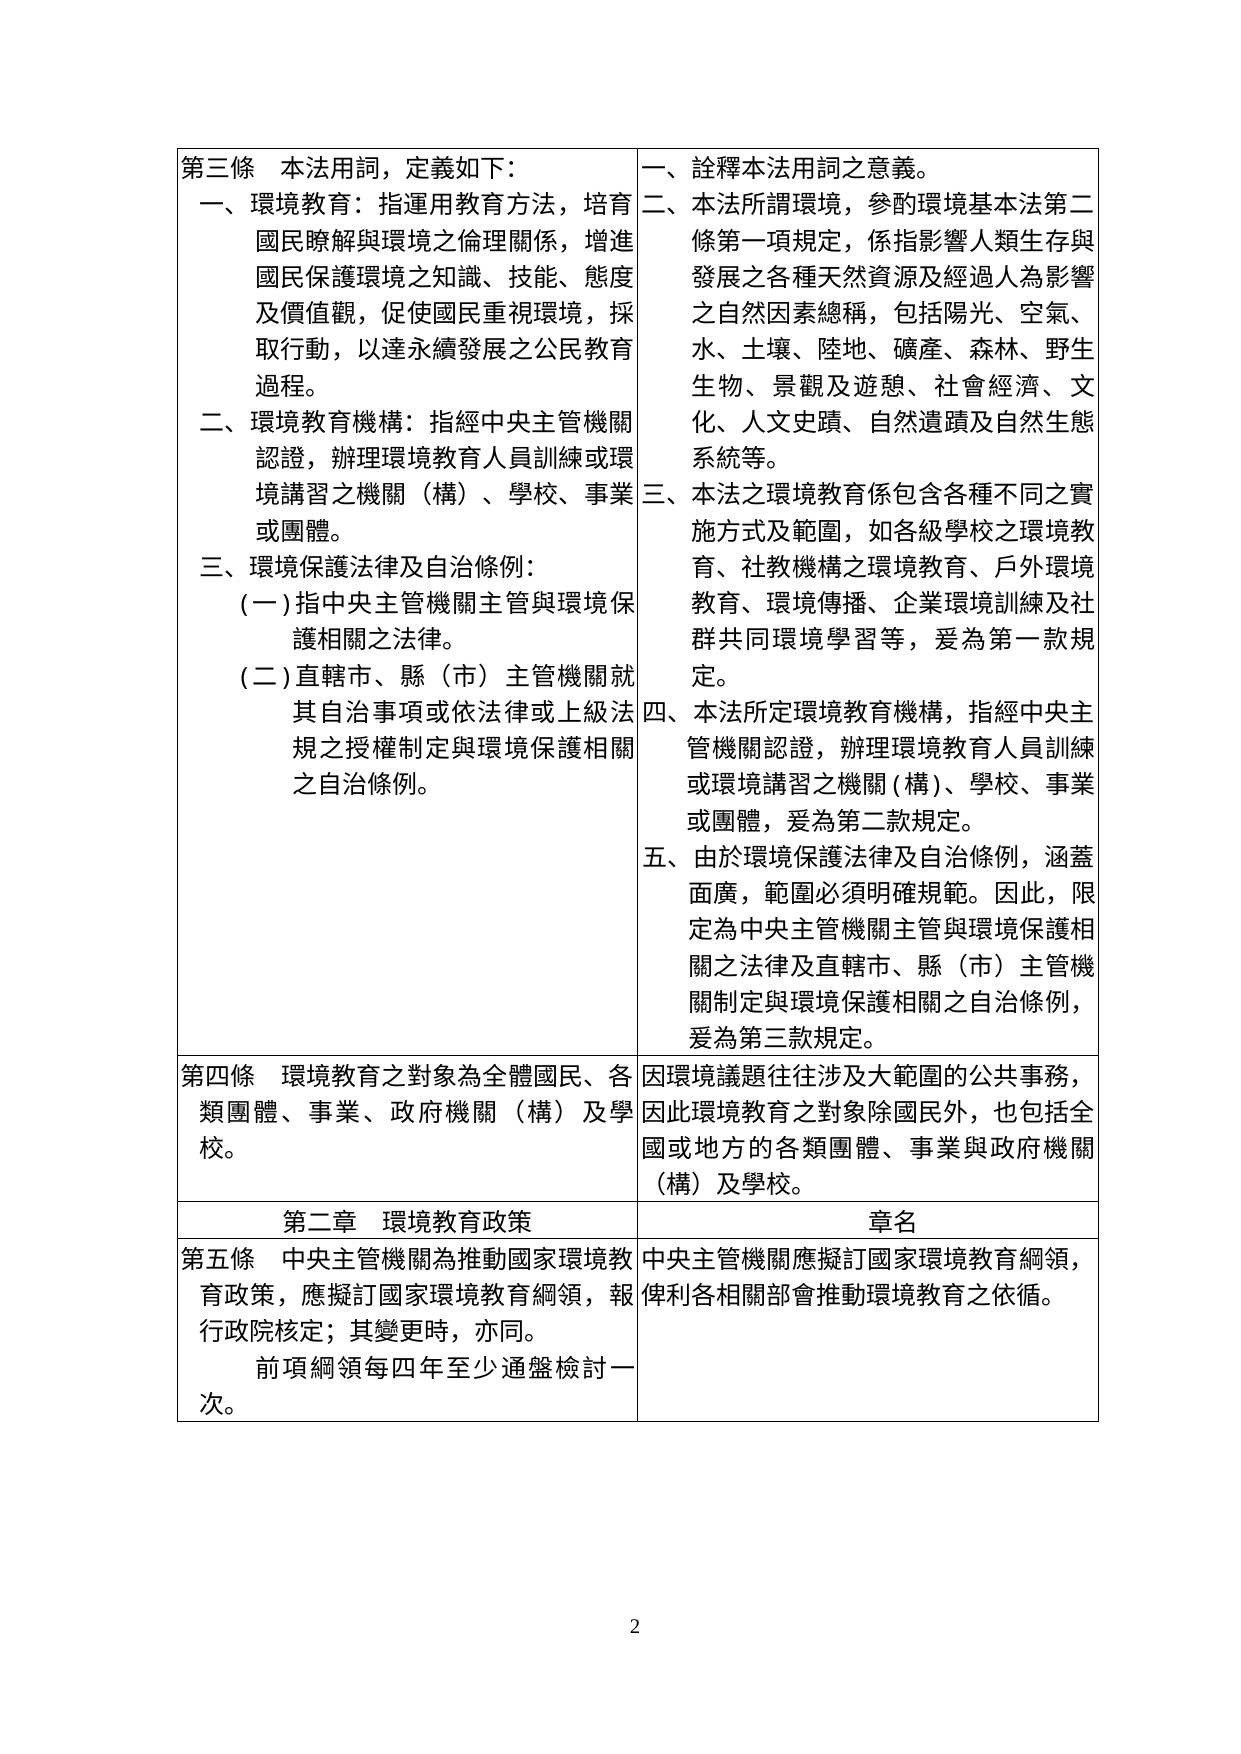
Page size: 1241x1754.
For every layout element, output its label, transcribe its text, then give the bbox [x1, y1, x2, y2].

table_cell 第三條 本法用詞，定義如下： 一、環境教育：指運用教育方法，培育國民瞭解與環境之倫理關係，增進國民保護環境之知識、技能、態度及價值觀，促使國民重視環境，採取行動，以達永續發展之公民教育過程。 二、環境教育機構：指經中央主管機關認證，辦理環境教育人員訓練或環境講習之機關（構）、學校、事業或團體。 三、環境保護法律及自治條例： (一)指中央主管機關主管與環境保護相關之法律。 (二)直轄市、縣（市）主管機關就其自治事項或依法律或上級法規之授權制定與環境保護相關之自治條例。 [178, 149, 637, 1055]
table_cell 第二章 環境教育政策 [178, 1202, 637, 1238]
table_cell 因環境議題往往涉及大範圍的公共事務，因此環境教育之對象除國民外，也包括全國或地方的各類團體、事業與政府機關（構）及學校。 [638, 1056, 1098, 1201]
table_cell 一、詮釋本法用詞之意義。 二、本法所謂環境，參酌環境基本法第二條第一項規定，係指影響人類生存與發展之各種天然資源及經過人為影響之自然因素總稱，包括陽光、空氣、水、土壤、陸地、礦產、森林、野生生物、景觀及遊憩、社會經濟、文化、人文史蹟、自然遺蹟及自然生態系統等。 三、本法之環境教育係包含各種不同之實施方式及範圍，如各級學校之環境教育、社教機構之環境教育、戶外環境教育、環境傳播、企業環境訓練及社群共同環境學習等，爰為第一款規定。 四、本法所定環境教育機構，指經中央主管機關認證，辦理環境教育人員訓練或環境講習之機關(構)、學校、事業或團體，爰為第二款規定。 五、由於環境保護法律及自治條例，涵蓋面廣，範圍必須明確規範。因此，限定為中央主管機關主管與環境保護相關之法律及直轄市、縣（市）主管機關制定與環境保護相關之自治條例，爰為第三款規定。 [638, 149, 1098, 1055]
table_cell 章名 [638, 1202, 1098, 1238]
table_cell 第五條 中央主管機關為推動國家環境教育政策，應擬訂國家環境教育綱領，報行政院核定；其變更時，亦同。 前項綱領每四年至少通盤檢討一次。 [178, 1239, 637, 1421]
table_cell 第四條 環境教育之對象為全體國民、各類團體、事業、政府機關（構）及學校。 [178, 1056, 637, 1201]
table_cell 中央主管機關應擬訂國家環境教育綱領，俾利各相關部會推動環境教育之依循。 [638, 1239, 1098, 1421]
